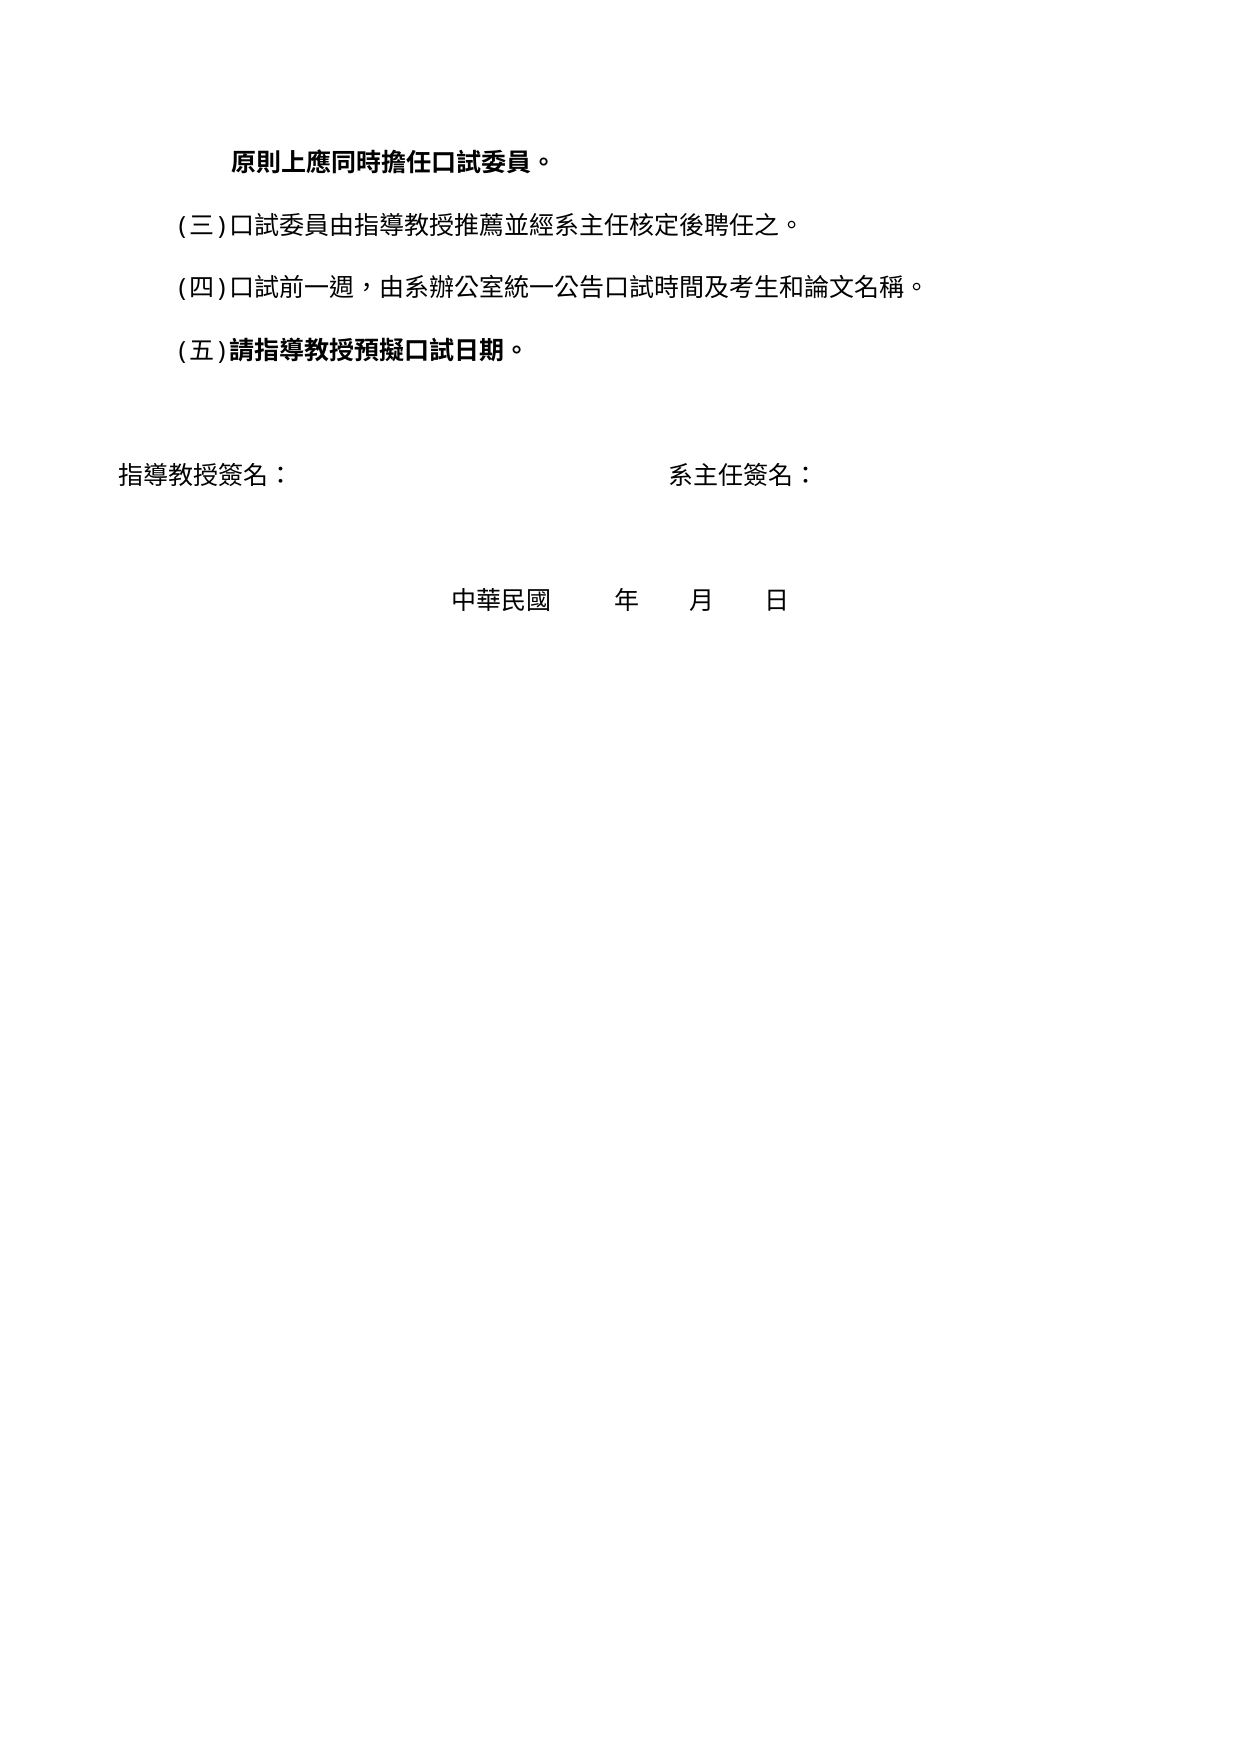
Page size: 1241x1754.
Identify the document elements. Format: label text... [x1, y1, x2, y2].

text (五)請指導教授預擬口試日期。 [174, 307, 1122, 369]
text (三)口試委員由指導教授推薦並經系主任核定後聘任之。 [156, 182, 1122, 244]
text 中華民國 年 月 日 [118, 557, 1122, 619]
text (四)口試前一週，由系辦公室統一公告口試時間及考生和論文名稱。 [174, 244, 1122, 307]
text 原則上應同時擔任口試委員。 [174, 119, 1122, 182]
text 指導教授簽名： 系主任簽名： [118, 432, 1122, 494]
